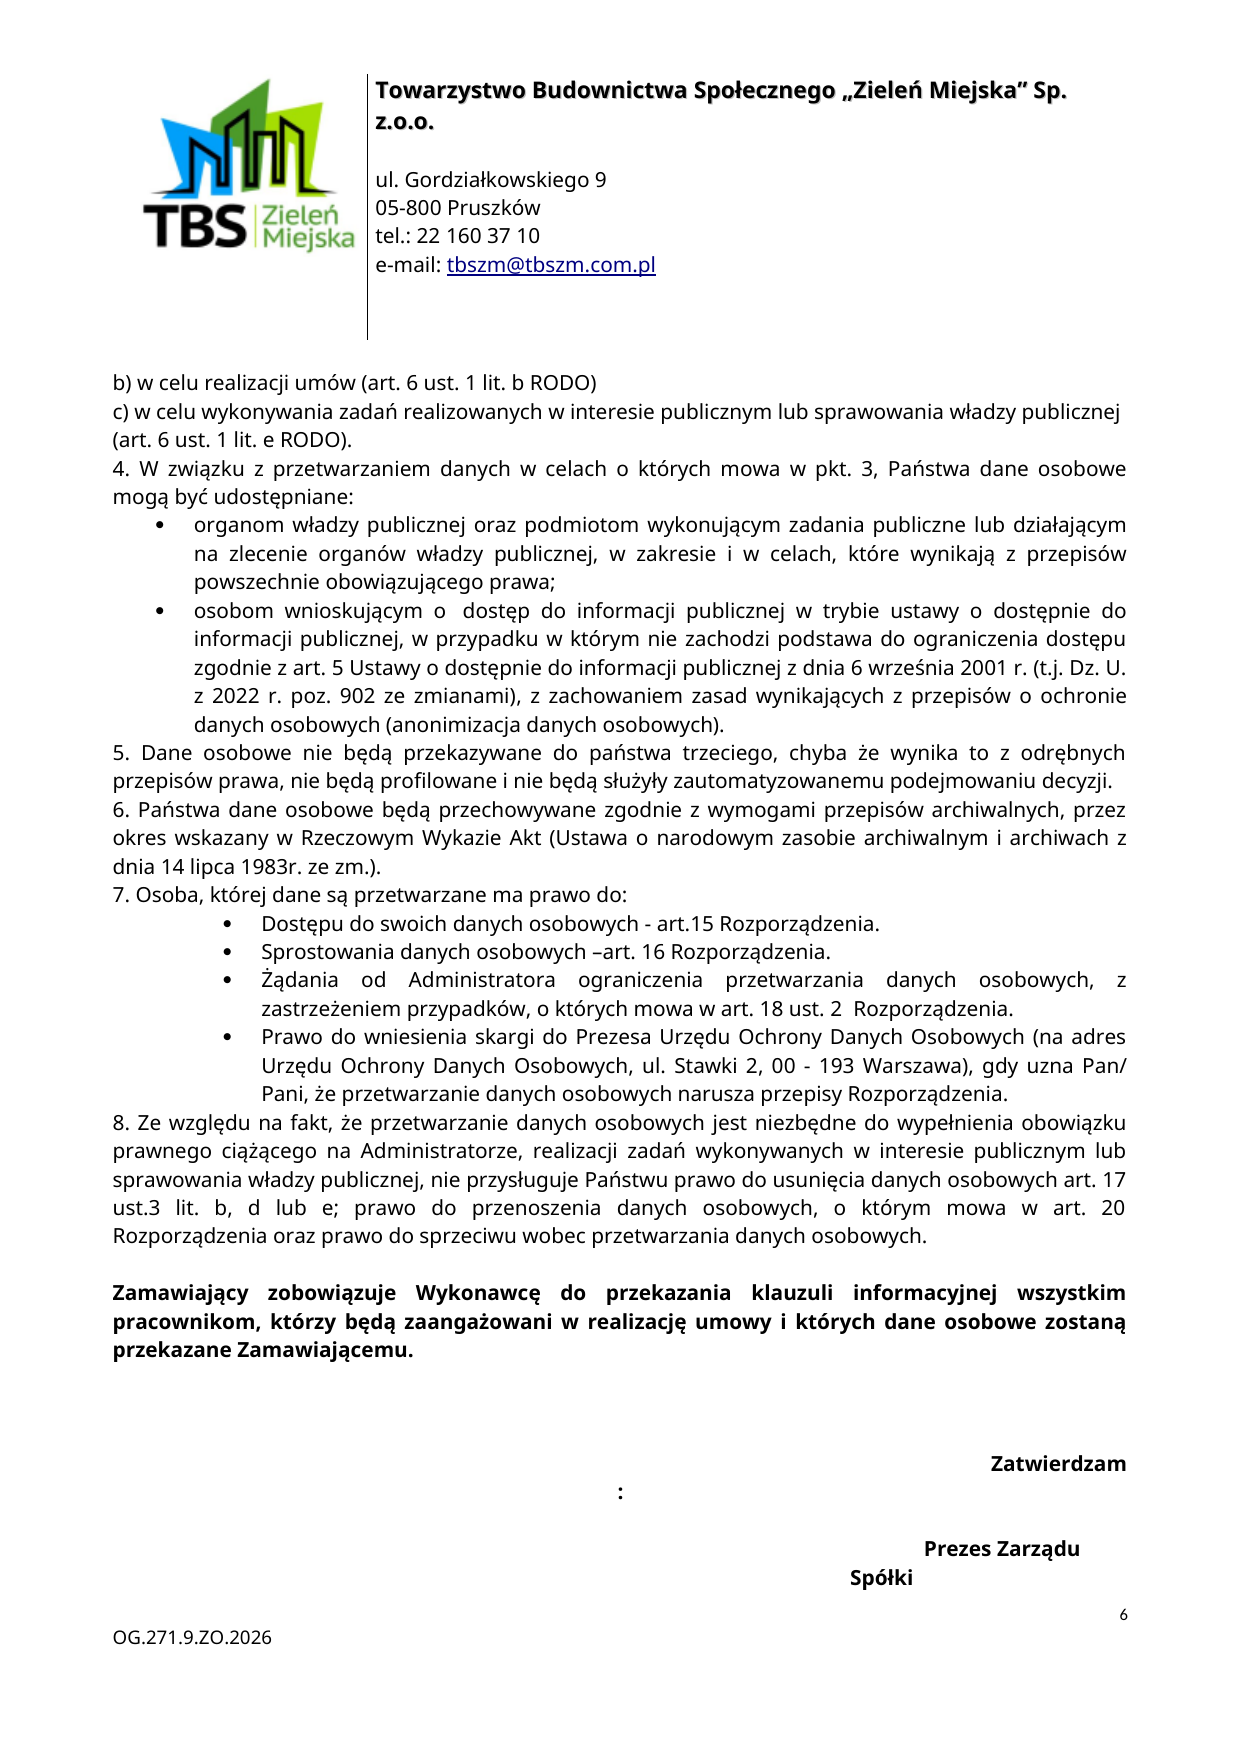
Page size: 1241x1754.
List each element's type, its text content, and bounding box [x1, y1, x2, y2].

text 7. Osoba, której dane są przetwarzane ma prawo do: [112, 880, 1128, 909]
text 6. Państwa dane osobowe będą przechowywane zgodnie z wymogami przepisów archiwalnych, przez okres wskazany w Rzeczowym Wykazie Akt (Ustawa o narodowym zasobie archiwalnym i archiwach z dnia 14 lipca 1983r. ze zm.). [112, 795, 1128, 880]
text 5. Dane osobowe nie będą przekazywane do państwa trzeciego, chyba że wynika to z odrębnych przepisów prawa, nie będą profilowane i nie będą służyły zautomatyzowanemu podejmowaniu decyzji. [112, 738, 1128, 795]
list Sprostowania danych osobowych –art. 16 Rozporządzenia. [223, 937, 1128, 966]
list osobom wnioskującym o dostęp do informacji publicznej w trybie ustawy o dostępnie do informacji publicznej, w przypadku w którym nie zachodzi podstawa do ograniczenia dostępu zgodnie z art. 5 Ustawy o dostępnie do informacji publicznej z dnia 6 września 2001 r. (t.j. Dz. U. z 2022 r. poz. 902 ze zmianami), z zachowaniem zasad wynikających z przepisów o ochronie danych osobowych (anonimizacja danych osobowych). [156, 596, 1128, 738]
list Dostępu do swoich danych osobowych - art.15 Rozporządzenia. [223, 909, 1128, 937]
text b) w celu realizacji umów (art. 6 ust. 1 lit. b RODO) c) w celu wykonywania zadań realizowanych w interesie publicznym lub sprawowania władzy publicznej (art. 6 ust. 1 lit. e RODO). [112, 368, 1128, 454]
list organom władzy publicznej oraz podmiotom wykonującym zadania publiczne lub działającym na zlecenie organów władzy publicznej, w zakresie i w celach, które wynikają z przepisów powszechnie obowiązującego prawa; [156, 511, 1128, 596]
text Zamawiający zobowiązuje Wykonawcę do przekazania klauzuli informacyjnej wszystkim pracownikom, którzy będą zaangażowani w realizację umowy i których dane osobowe zostaną przekazane Zamawiającemu. [112, 1278, 1128, 1364]
list Prawo do wniesienia skargi do Prezesa Urzędu Ochrony Danych Osobowych (na adres Urzędu Ochrony Danych Osobowych, ul. Stawki 2, 00 - 193 Warszawa), gdy uzna Pan/ Pani, że przetwarzanie danych osobowych narusza przepisy Rozporządzenia. [223, 1022, 1128, 1108]
text 4. W związku z przetwarzaniem danych w celach o których mowa w pkt. 3, Państwa dane osobowe mogą być udostępniane: [112, 454, 1128, 511]
list Żądania od Administratora ograniczenia przetwarzania danych osobowych, z zastrzeżeniem przypadków, o których mowa w art. 18 ust. 2 Rozporządzenia. [223, 966, 1128, 1022]
text Zatwierdzam: [112, 1449, 1128, 1506]
text 8. Ze względu na fakt, że przetwarzanie danych osobowych jest niezbędne do wypełnienia obowiązku prawnego ciążącego na Administratorze, realizacji zadań wykonywanych w interesie publicznym lub sprawowania władzy publicznej, nie przysługuje Państwu prawo do usunięcia danych osobowych art. 17 ust.3 lit. b, d lub e; prawo do przenoszenia danych osobowych, o którym mowa w art. 20 Rozporządzenia oraz prawo do sprzeciwu wobec przetwarzania danych osobowych. [112, 1108, 1128, 1250]
text Prezes Zarządu Spółki [850, 1534, 1128, 1591]
